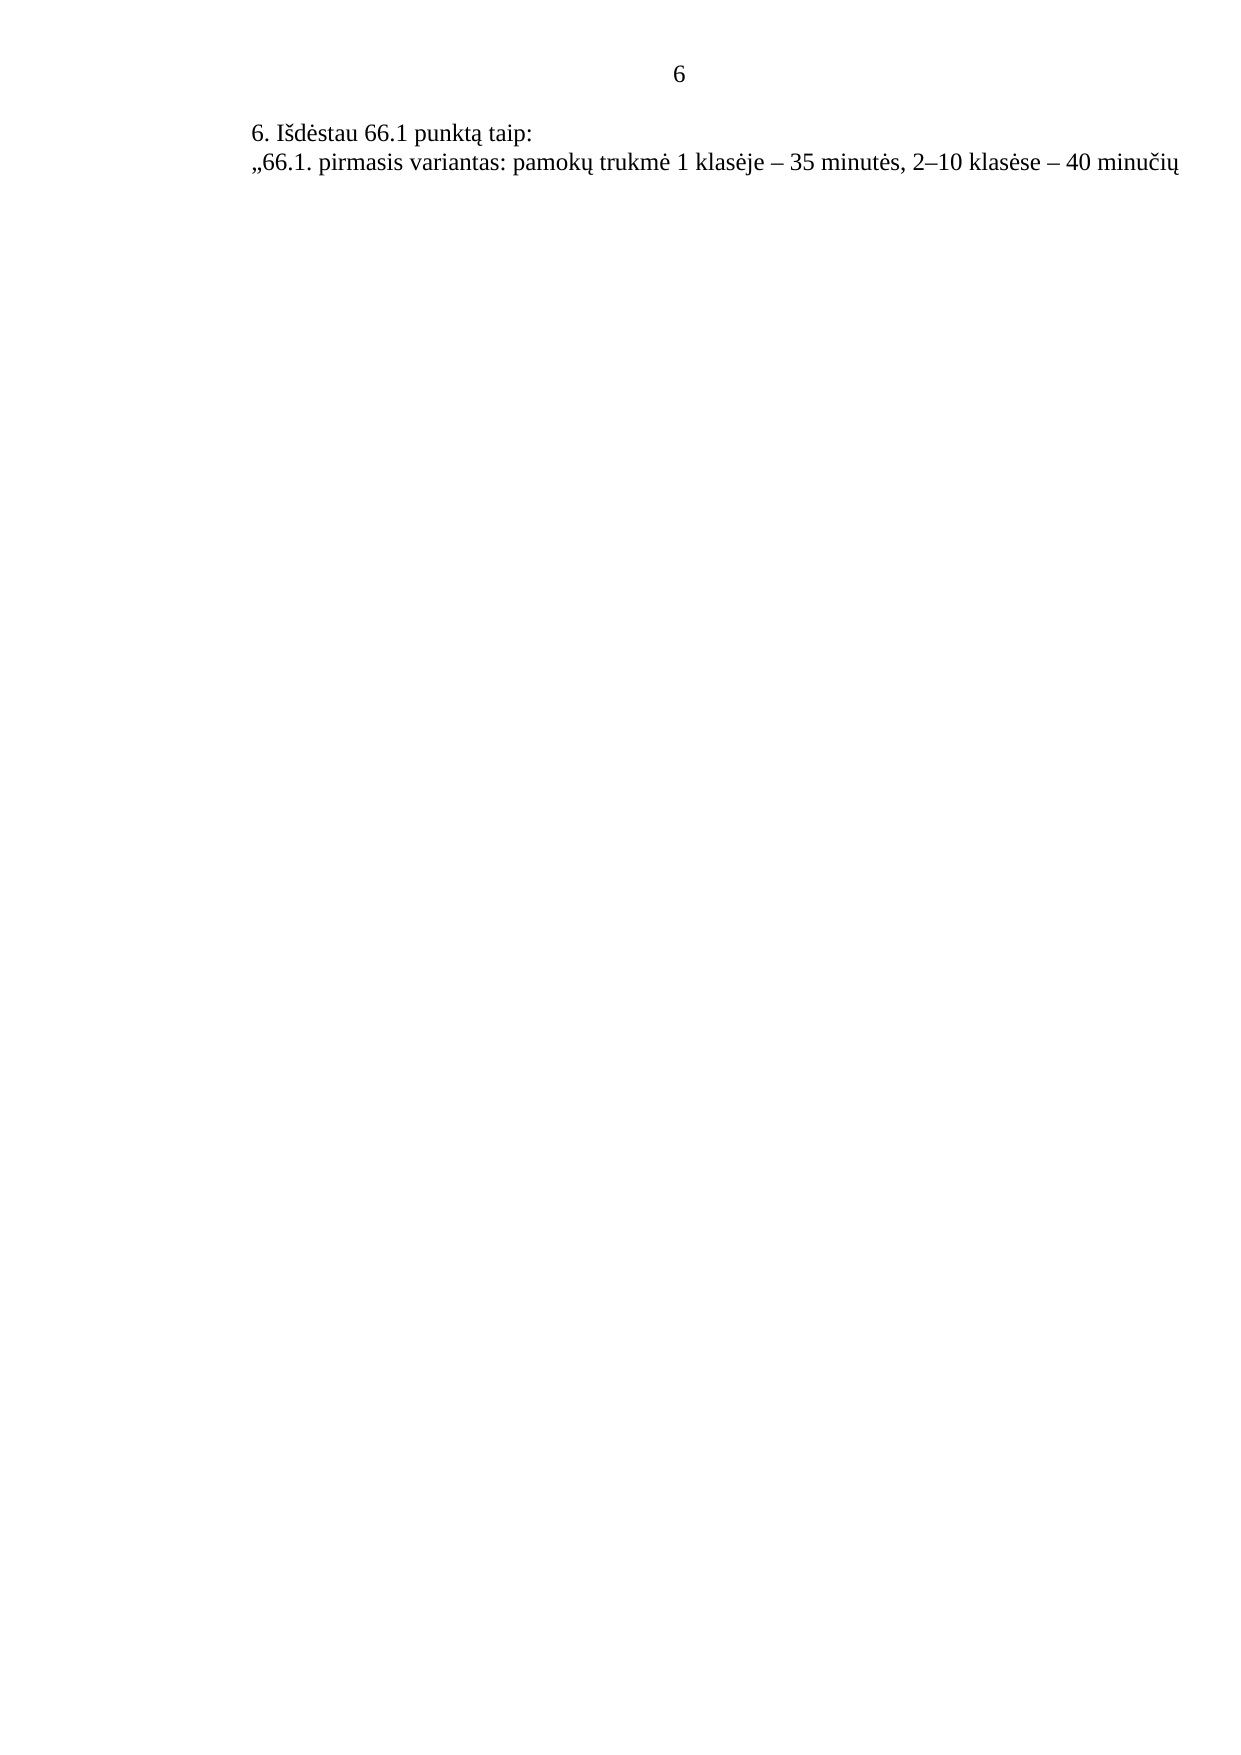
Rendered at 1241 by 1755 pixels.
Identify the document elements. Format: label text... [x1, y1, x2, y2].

text 6. Išdėstau 66.1 punktą taip: [177, 118, 1181, 147]
text „66.1. pirmasis variantas: pamokų trukmė 1 klasėje – 35 minutės, 2–10 klasėse – 40 minučių [177, 147, 1181, 176]
